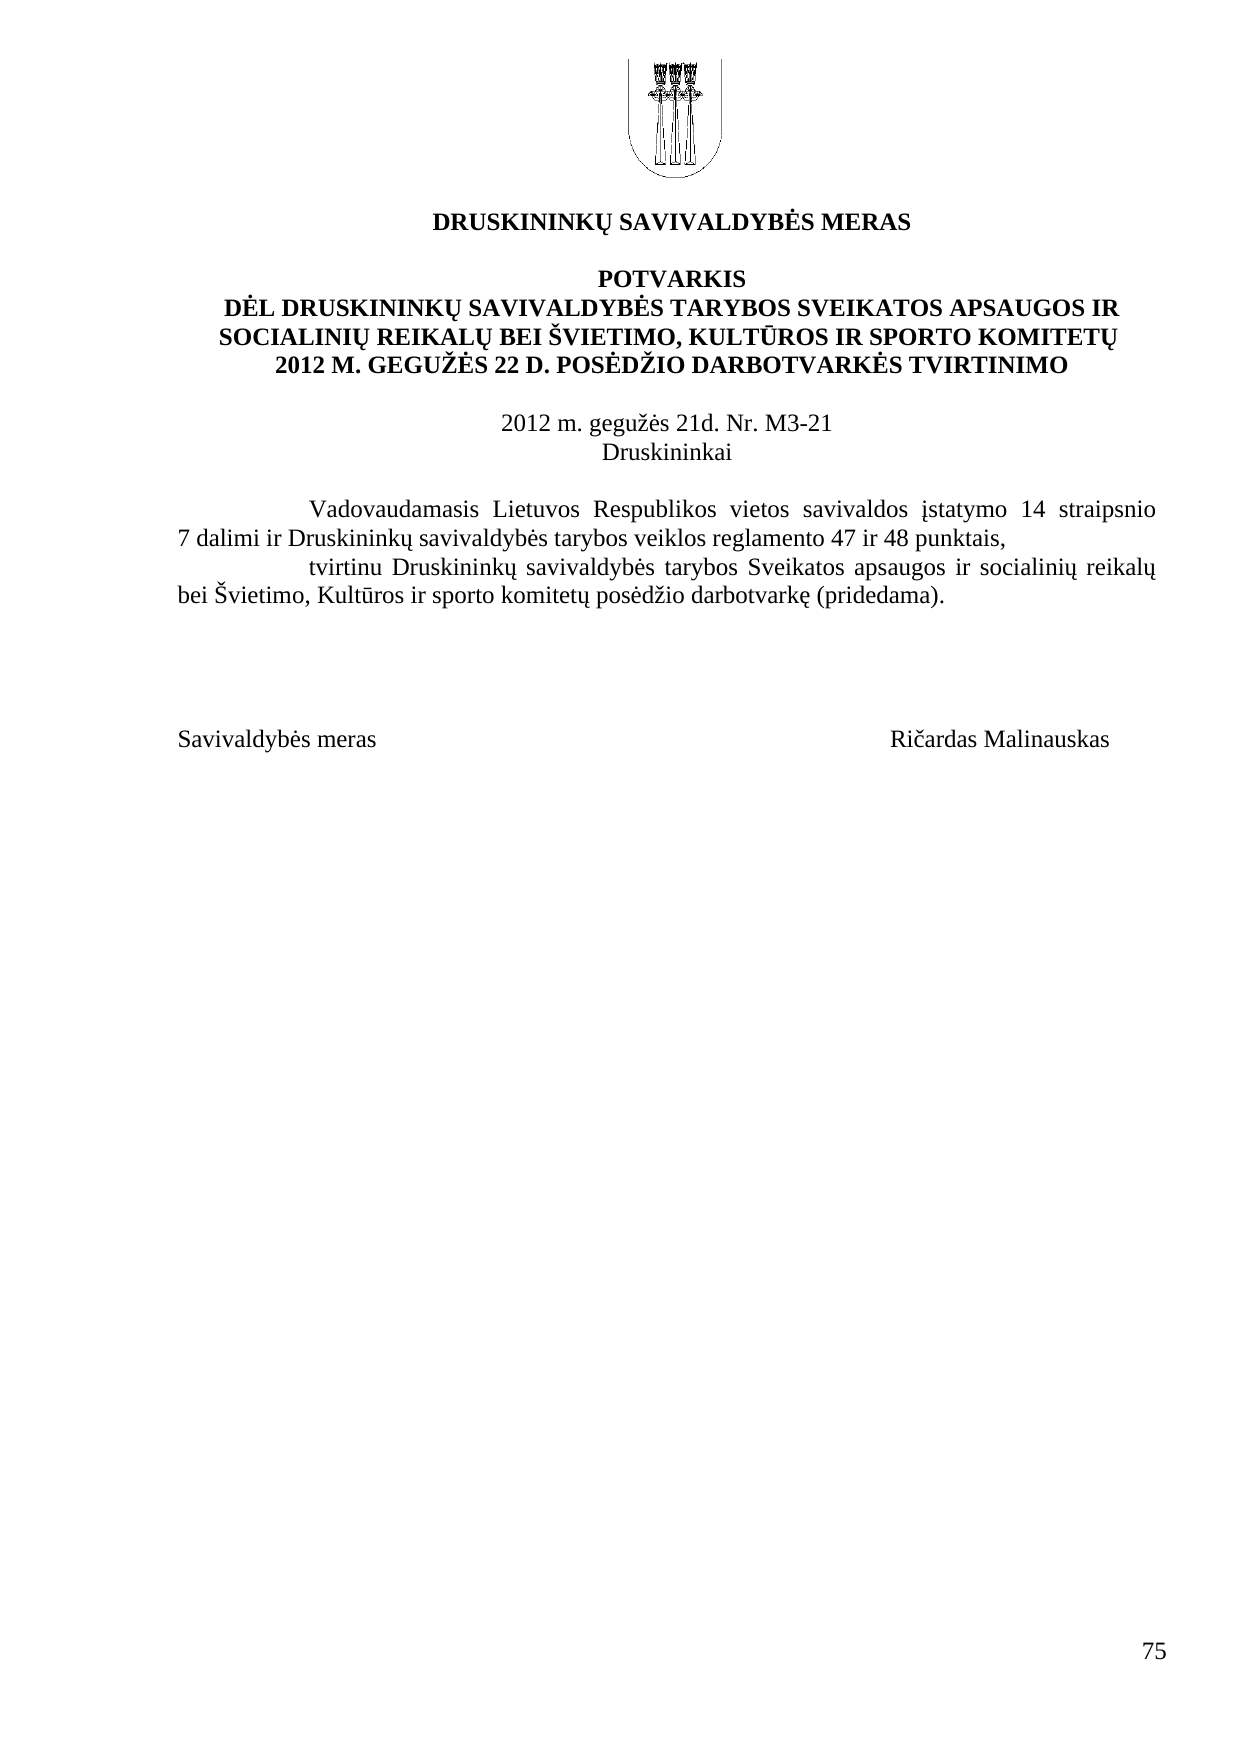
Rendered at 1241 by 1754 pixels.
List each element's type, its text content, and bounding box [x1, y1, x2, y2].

text Druskininkai [177, 437, 1156, 465]
text DRUSKININKŲ SAVIVALDYBĖS MERAS [177, 207, 1167, 235]
text 2012 m. gegužės 21d. Nr. M3-21 [177, 408, 1156, 437]
text 2012 M. GEGUŽĖS 22 D. POSĖDŽIO DARBOTVARKĖS TVIRTINIMO [177, 350, 1167, 379]
text Savivaldybės meras Ričardas Malinauskas [177, 724, 1167, 753]
text DĖL DRUSKININKŲ SAVIVALDYBĖS TARYBOS SVEIKATOS APSAUGOS IR SOCIALINIŲ REIKALŲ BEI ŠVIETIMO, KULTŪROS IR SPORTO KOMITETŲ [177, 293, 1167, 350]
text POTVARKIS [177, 264, 1167, 293]
text tvirtinu Druskininkų savivaldybės tarybos Sveikatos apsaugos ir socialinių reikalų bei Švietimo, Kultūros ir sporto komitetų posėdžio darbotvarkę (pridedama). [177, 552, 1156, 609]
text Vadovaudamasis Lietuvos Respublikos vietos savivaldos įstatymo 14 straipsnio 7 dalimi ir Druskininkų savivaldybės tarybos veiklos reglamento 47 ir 48 punktais, [177, 494, 1156, 552]
